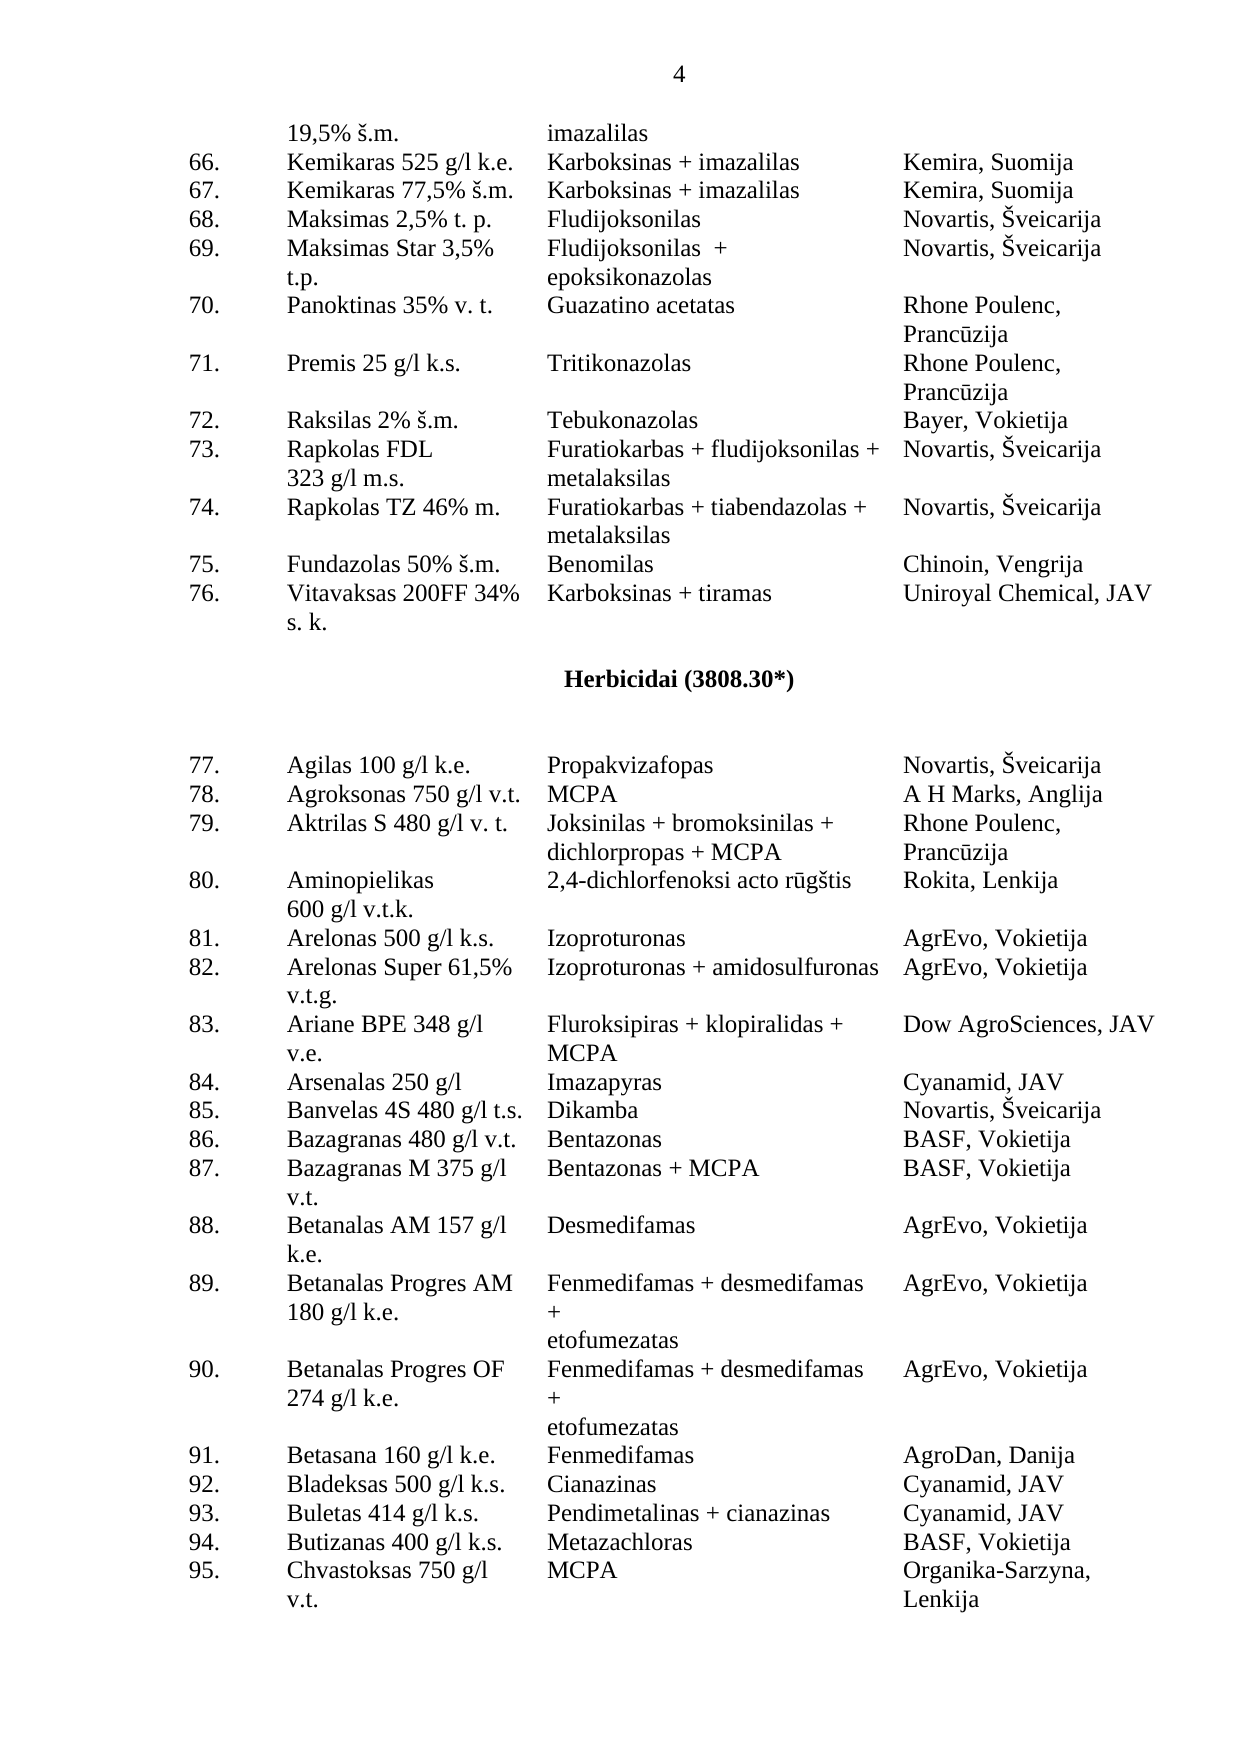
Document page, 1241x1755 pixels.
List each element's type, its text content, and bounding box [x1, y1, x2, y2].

table_cell Arsenalas 250 g/l [275, 1067, 536, 1096]
table_cell [892, 463, 1181, 492]
table_cell Rhone Poulenc, [892, 808, 1181, 837]
table_cell Organika-Sarzyna, Lenkija [892, 1556, 1181, 1613]
table_cell [892, 1326, 1181, 1354]
table_cell [536, 894, 892, 923]
table_cell Betanalas Progres AM 180 g/l k.e. [275, 1268, 536, 1326]
table_cell Novartis, Šveicarija [892, 233, 1181, 291]
table_cell 19,5% š.m. [275, 118, 536, 147]
table_cell Uniroyal Chemical, JAV [892, 578, 1181, 636]
table_cell etofumezatas [536, 1326, 892, 1354]
table_cell [892, 118, 1181, 147]
table_cell Panoktinas 35% v. t. [275, 291, 536, 348]
table_cell 79. [177, 808, 275, 837]
table_cell Bentazonas [536, 1124, 892, 1153]
table_cell 88. [177, 1211, 275, 1268]
table_cell Cyanamid, JAV [892, 1469, 1181, 1498]
table_cell 74. [177, 492, 275, 521]
table_cell Guazatino acetatas [536, 291, 892, 348]
table_cell [892, 636, 1181, 664]
table_cell Butizanas 400 g/l k.s. [275, 1527, 536, 1556]
table_cell Novartis, Šveicarija [892, 204, 1181, 233]
table_cell Betanalas Progres OF 274 g/l k.e. [275, 1354, 536, 1412]
table_cell etofumezatas [536, 1412, 892, 1441]
table_cell Fundazolas 50% š.m. [275, 549, 536, 578]
table_cell 84. [177, 1067, 275, 1096]
table_cell BASF, Vokietija [892, 1153, 1181, 1211]
table_cell Karboksinas + imazalilas [536, 176, 892, 204]
table_cell AgrEvo, Vokietija [892, 1354, 1181, 1412]
table_cell Dow AgroSciences, JAV [892, 1009, 1181, 1067]
table_cell [177, 837, 275, 866]
table_cell Arelonas 500 g/l k.s. [275, 923, 536, 952]
table_cell Fenmedifamas + desmedifamas + [536, 1354, 892, 1412]
table_cell 76. [177, 578, 275, 636]
table_cell 86. [177, 1124, 275, 1153]
table_cell Dikamba [536, 1096, 892, 1124]
table_cell Buletas 414 g/l k.s. [275, 1498, 536, 1527]
table_cell Chinoin, Vengrija [892, 549, 1181, 578]
table_cell Fluroksipiras + klopiralidas + MCPA [536, 1009, 892, 1067]
table_cell Metazachloras [536, 1527, 892, 1556]
table_cell Rapkolas TZ 46% m. [275, 492, 536, 521]
table_cell 323 g/l m.s. [275, 463, 536, 492]
table_cell [892, 521, 1181, 549]
table_cell Bayer, Vokietija [892, 406, 1181, 434]
table_cell 72. [177, 406, 275, 434]
table_cell Betanalas AM 157 g/l k.e. [275, 1211, 536, 1268]
table_cell 89. [177, 1268, 275, 1326]
table_cell [892, 894, 1181, 923]
table_cell dichlorpropas + MCPA [536, 837, 892, 866]
table_cell [177, 894, 275, 923]
table_cell [177, 521, 275, 549]
table_cell Vitavaksas 200FF 34% s. k. [275, 578, 536, 636]
table_cell Kemira, Suomija [892, 176, 1181, 204]
table_cell Rhone Poulenc, Prancūzija [892, 348, 1181, 406]
table_cell AgroDan, Danija [892, 1441, 1181, 1469]
table_cell Karboksinas + tiramas [536, 578, 892, 636]
table_cell Propakvizafopas [536, 751, 892, 779]
table_cell Herbicidai (3808.30*) [177, 664, 1181, 722]
table_cell Tritikonazolas [536, 348, 892, 406]
table_cell 83. [177, 1009, 275, 1067]
table_cell 77. [177, 751, 275, 779]
table_cell 93. [177, 1498, 275, 1527]
table_cell 600 g/l v.t.k. [275, 894, 536, 923]
table_cell Cianazinas [536, 1469, 892, 1498]
table_cell Agroksonas 750 g/l v.t. [275, 779, 536, 808]
table_cell 92. [177, 1469, 275, 1498]
table_cell MCPA [536, 1556, 892, 1613]
table_cell Novartis, Šveicarija [892, 492, 1181, 521]
table_cell Fenmedifamas [536, 1441, 892, 1469]
table_cell Fludijoksonilas + epoksikonazolas [536, 233, 892, 291]
table_cell 2,4-dichlorfenoksi acto rūgštis [536, 866, 892, 894]
table_cell [275, 837, 536, 866]
table_cell Kemikaras 525 g/l k.e. [275, 147, 536, 176]
table_cell Bazagranas 480 g/l v.t. [275, 1124, 536, 1153]
table_cell Joksinilas + bromoksinilas + [536, 808, 892, 837]
table_cell Izoproturonas + amidosulfuronas [536, 952, 892, 1009]
table_cell Cyanamid, JAV [892, 1067, 1181, 1096]
table_cell A H Marks, Anglija [892, 779, 1181, 808]
table_cell [177, 636, 275, 664]
table_cell Aminopielikas [275, 866, 536, 894]
table_cell Ariane BPE 348 g/l v.e. [275, 1009, 536, 1067]
table_cell 66. [177, 147, 275, 176]
table_cell Imazapyras [536, 1067, 892, 1096]
table_cell MCPA [536, 779, 892, 808]
table_cell 71. [177, 348, 275, 406]
table_cell 78. [177, 779, 275, 808]
table_cell Kemikaras 77,5% š.m. [275, 176, 536, 204]
table_cell [536, 636, 892, 664]
table_cell Betasana 160 g/l k.e. [275, 1441, 536, 1469]
table_cell 73. [177, 434, 275, 463]
table_cell Furatiokarbas + tiabendazolas + [536, 492, 892, 521]
table_cell AgrEvo, Vokietija [892, 952, 1181, 1009]
table_cell 68. [177, 204, 275, 233]
table_cell Benomilas [536, 549, 892, 578]
table_cell 81. [177, 923, 275, 952]
table_cell 91. [177, 1441, 275, 1469]
table_cell Bazagranas M 375 g/l v.t. [275, 1153, 536, 1211]
table_cell Arelonas Super 61,5% v.t.g. [275, 952, 536, 1009]
table_cell Raksilas 2% š.m. [275, 406, 536, 434]
table_cell [275, 1412, 536, 1441]
table_cell 85. [177, 1096, 275, 1124]
table_cell [177, 1326, 275, 1354]
table_cell metalaksilas [536, 463, 892, 492]
table_cell AgrEvo, Vokietija [892, 1211, 1181, 1268]
table_cell Bladeksas 500 g/l k.s. [275, 1469, 536, 1498]
table_cell Banvelas 4S 480 g/l t.s. [275, 1096, 536, 1124]
table_cell [892, 722, 1181, 751]
table_cell Pendimetalinas + cianazinas [536, 1498, 892, 1527]
table_cell 94. [177, 1527, 275, 1556]
table_cell Maksimas 2,5% t. p. [275, 204, 536, 233]
table_cell [177, 1412, 275, 1441]
table_cell Karboksinas + imazalilas [536, 147, 892, 176]
table_cell [177, 463, 275, 492]
table_cell Novartis, Šveicarija [892, 751, 1181, 779]
table_cell Cyanamid, JAV [892, 1498, 1181, 1527]
table_cell Rapkolas FDL [275, 434, 536, 463]
table_cell Desmedifamas [536, 1211, 892, 1268]
table_cell Prancūzija [892, 837, 1181, 866]
table_cell [275, 521, 536, 549]
table_cell Premis 25 g/l k.s. [275, 348, 536, 406]
table_cell 80. [177, 866, 275, 894]
table_cell AgrEvo, Vokietija [892, 1268, 1181, 1326]
table_cell 87. [177, 1153, 275, 1211]
table_cell imazalilas [536, 118, 892, 147]
table_cell 82. [177, 952, 275, 1009]
table_cell [177, 722, 275, 751]
table_cell Fludijoksonilas [536, 204, 892, 233]
table_cell 90. [177, 1354, 275, 1412]
table_cell BASF, Vokietija [892, 1124, 1181, 1153]
table_cell metalaksilas [536, 521, 892, 549]
table_cell [892, 1412, 1181, 1441]
table_cell Tebukonazolas [536, 406, 892, 434]
table_cell [275, 1326, 536, 1354]
table_cell Aktrilas S 480 g/l v. t. [275, 808, 536, 837]
table_cell Novartis, Šveicarija [892, 434, 1181, 463]
table_cell [275, 636, 536, 664]
table_cell Rokita, Lenkija [892, 866, 1181, 894]
table_cell Rhone Poulenc, Prancūzija [892, 291, 1181, 348]
table_cell Kemira, Suomija [892, 147, 1181, 176]
table_cell Fenmedifamas + desmedifamas + [536, 1268, 892, 1326]
table_cell 67. [177, 176, 275, 204]
table_cell Maksimas Star 3,5% t.p. [275, 233, 536, 291]
table_cell [275, 722, 536, 751]
table_cell 75. [177, 549, 275, 578]
table_cell [536, 722, 892, 751]
table_cell Bentazonas + MCPA [536, 1153, 892, 1211]
table_cell Furatiokarbas + fludijoksonilas + [536, 434, 892, 463]
table_cell 69. [177, 233, 275, 291]
table_cell Novartis, Šveicarija [892, 1096, 1181, 1124]
table_cell AgrEvo, Vokietija [892, 923, 1181, 952]
table_cell Chvastoksas 750 g/l v.t. [275, 1556, 536, 1613]
table_cell [177, 118, 275, 147]
table_cell Agilas 100 g/l k.e. [275, 751, 536, 779]
table_cell 70. [177, 291, 275, 348]
table_cell 95. [177, 1556, 275, 1613]
table_cell Izoproturonas [536, 923, 892, 952]
table_cell BASF, Vokietija [892, 1527, 1181, 1556]
